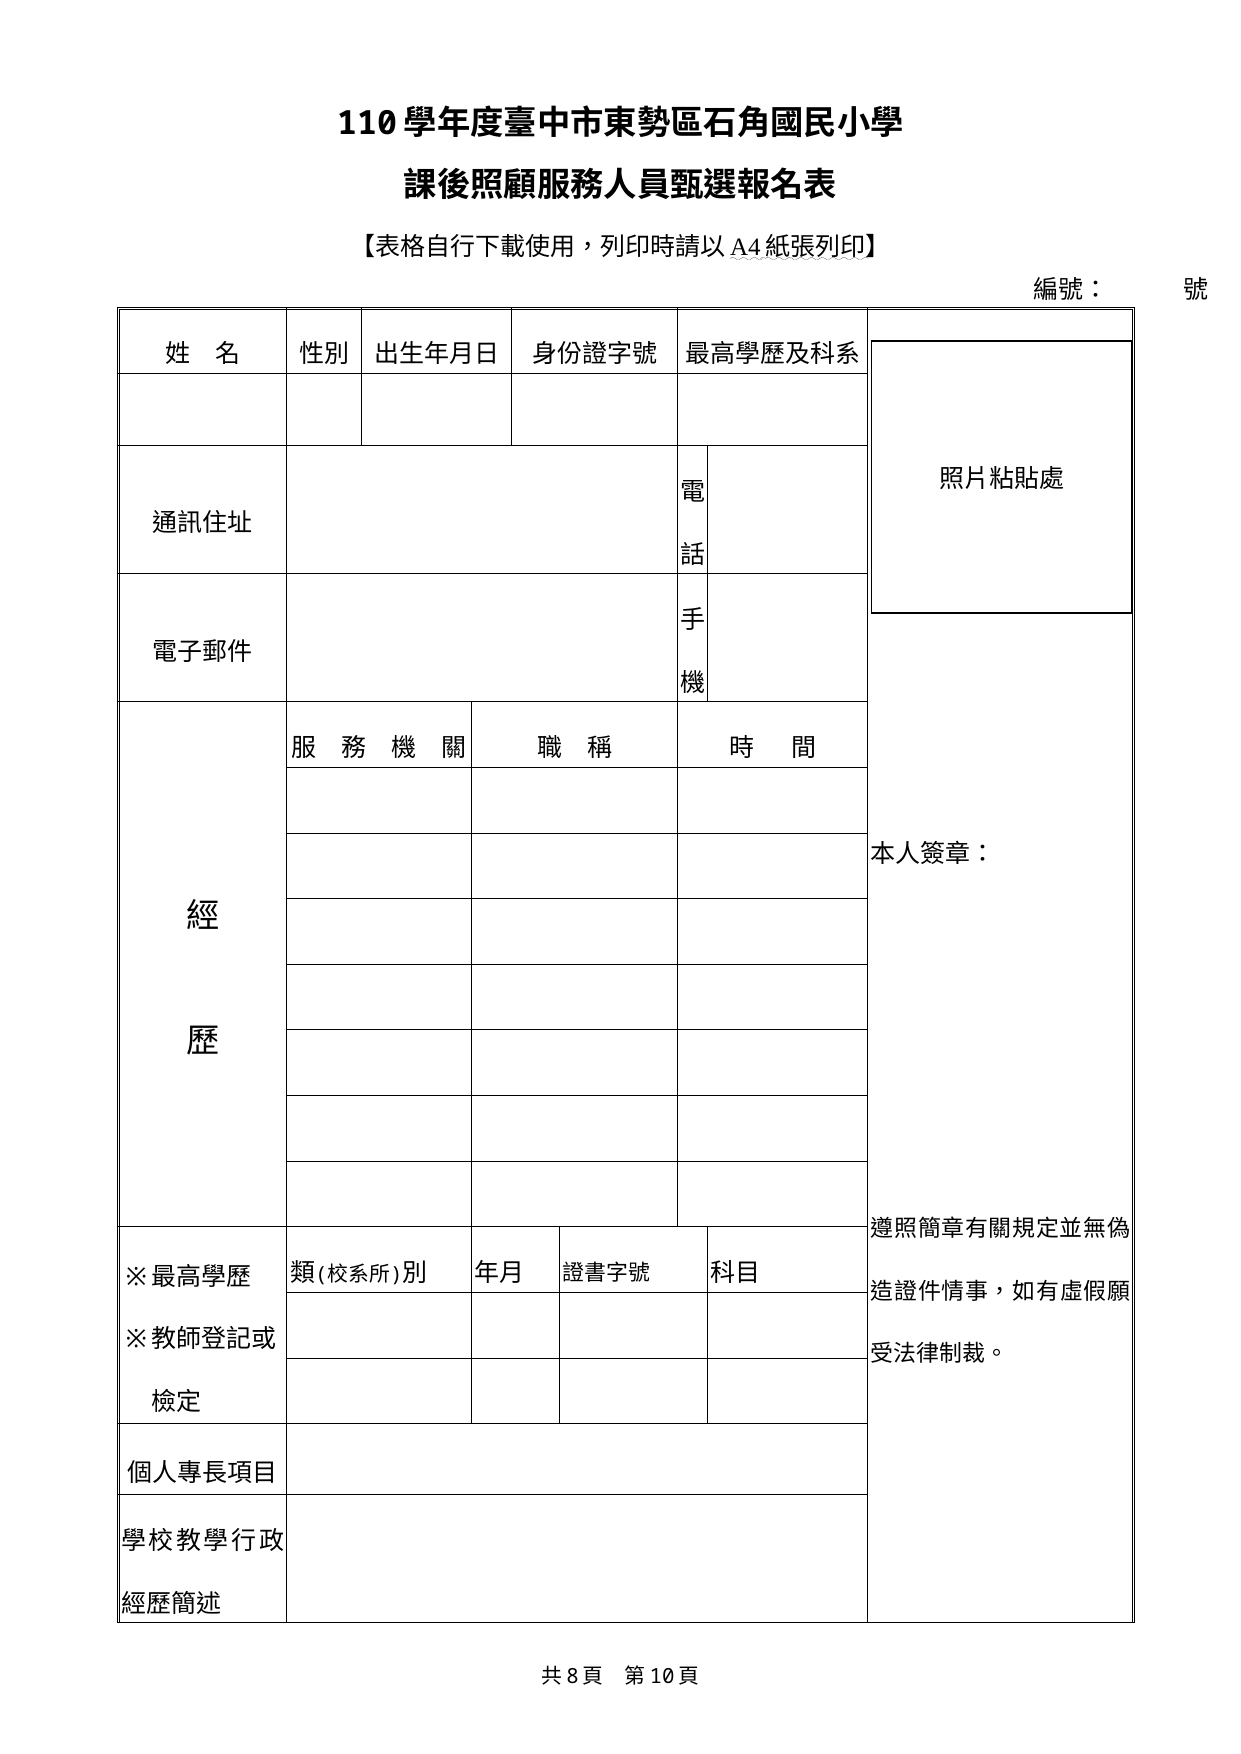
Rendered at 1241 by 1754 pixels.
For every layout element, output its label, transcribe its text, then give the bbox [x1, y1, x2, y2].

table_cell [287, 768, 471, 832]
table_cell [708, 1293, 867, 1357]
table_cell [678, 965, 867, 1029]
table_cell [472, 1030, 677, 1095]
table_header 最高學歷及科系 [678, 310, 867, 373]
table_cell 年月 [472, 1227, 559, 1292]
table_cell 時 間 [678, 702, 867, 767]
table_header 姓 名 [120, 310, 286, 373]
table_cell 服 務 機 關 [287, 702, 471, 767]
table_cell 手機 [678, 574, 707, 701]
table_cell [472, 1096, 677, 1161]
table_cell 經 歷 [120, 702, 286, 1226]
table_cell [472, 1293, 559, 1357]
table_cell [120, 374, 286, 445]
table_cell [708, 574, 867, 701]
table_cell [472, 1359, 559, 1423]
table_cell [287, 834, 471, 898]
table_cell [678, 768, 867, 832]
text 課後照顧服務人員甄選報名表 [118, 141, 1122, 203]
table_cell [287, 374, 361, 445]
table_cell 電話 [678, 446, 707, 573]
table_header 身份證字號 [512, 310, 677, 373]
table_cell [560, 1359, 707, 1423]
table_cell 電子郵件 [120, 574, 286, 701]
table_cell [708, 1359, 867, 1423]
table_cell [472, 965, 677, 1029]
table_cell [472, 1162, 677, 1226]
table_cell [362, 374, 511, 445]
table_cell 職 稱 [472, 702, 677, 767]
table_cell [708, 446, 867, 573]
text 110學年度臺中市東勢區石角國民小學 [118, 78, 1122, 141]
table_cell 證書字號 [560, 1227, 707, 1292]
table_cell [472, 899, 677, 964]
table_cell [472, 834, 677, 898]
table_cell [287, 446, 677, 573]
table_cell [678, 1030, 867, 1095]
table_cell [512, 374, 677, 445]
table_cell 類(校系所)別 [287, 1227, 471, 1292]
table_header 性別 [287, 310, 361, 373]
table_cell [678, 374, 867, 445]
table_cell [472, 768, 677, 832]
table_cell 個人專長項目 [120, 1424, 286, 1494]
table_cell [678, 899, 867, 964]
table_cell [287, 1424, 867, 1494]
text 編號： 號 [147, 266, 1232, 307]
table_cell [678, 1162, 867, 1226]
table_cell [560, 1293, 707, 1357]
table_header 本人簽章： 遵照簡章有關規定並無偽造證件情事，如有虛假願受法律制裁。 [868, 310, 1132, 1622]
table_cell [678, 1096, 867, 1161]
table_cell ※最高學歷 ※教師登記或 檢定 [120, 1227, 286, 1423]
table_cell 通訊住址 [120, 446, 286, 573]
table_header 出生年月日 [362, 310, 511, 373]
table_cell [287, 574, 677, 701]
table_cell [287, 965, 471, 1029]
table_cell [287, 899, 471, 964]
table_cell [287, 1162, 471, 1226]
text 【表格自行下載使用，列印時請以A4紙張列印】 [118, 203, 1122, 266]
table_cell [287, 1096, 471, 1161]
table_cell 科目 [708, 1227, 867, 1292]
table_cell [287, 1495, 867, 1622]
table_cell [678, 834, 867, 898]
table_cell [287, 1359, 471, 1423]
table_cell 學校教學行政經歷簡述 [120, 1495, 286, 1622]
table_cell [287, 1030, 471, 1095]
table_cell [287, 1293, 471, 1357]
